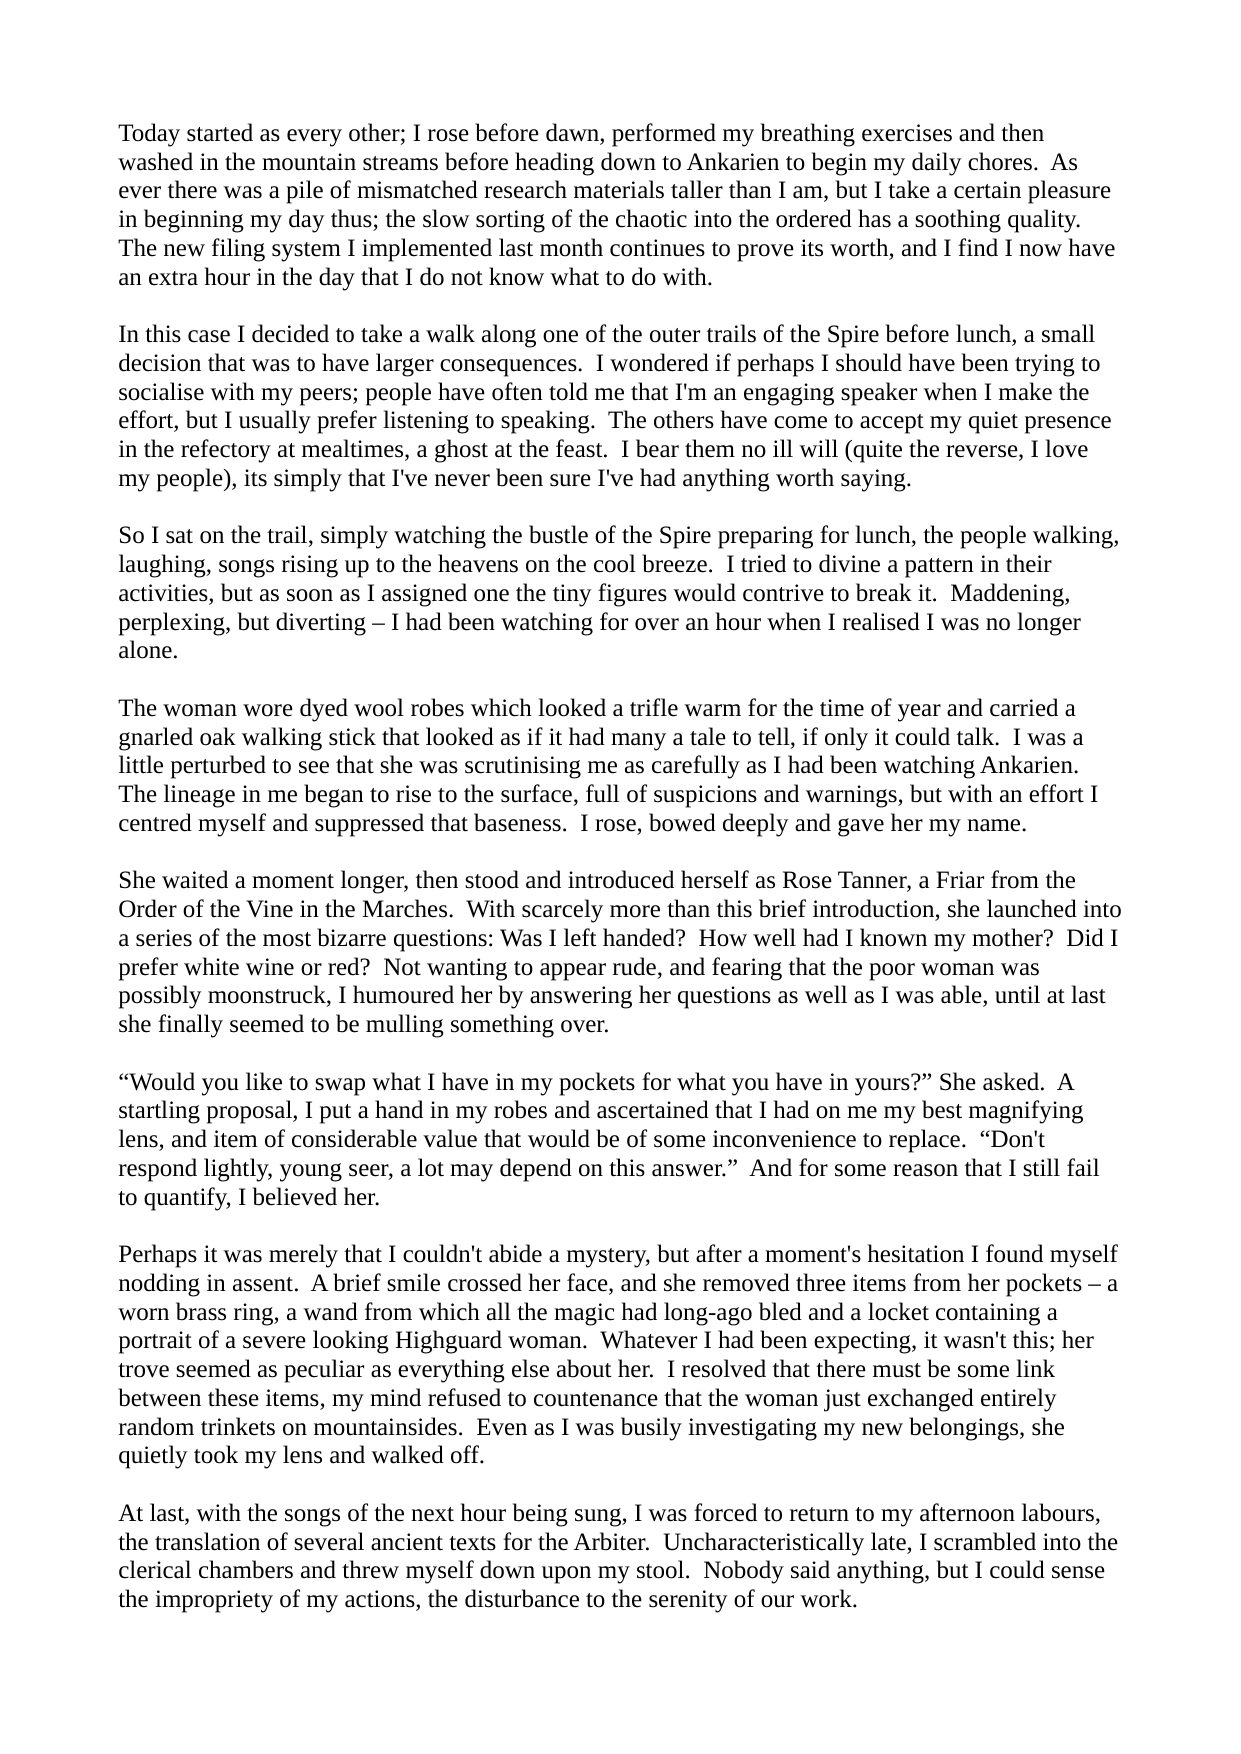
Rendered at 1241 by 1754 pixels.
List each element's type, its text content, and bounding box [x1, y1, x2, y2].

text Today started as every other; I rose before dawn, performed my breathing exercises and then washed in the mountain streams before heading down to Ankarien to begin my daily chores. As ever there was a pile of mismatched research materials taller than I am, but I take a certain pleasure in beginning my day thus; the slow sorting of the chaotic into the ordered has a soothing quality. The new filing system I implemented last month continues to prove its worth, and I find I now have an extra hour in the day that I do not know what to do with. [118, 118, 1122, 291]
text She waited a moment longer, then stood and introduced herself as Rose Tanner, a Friar from the Order of the Vine in the Marches. With scarcely more than this brief introduction, she launched into a series of the most bizarre questions: Was I left handed? How well had I known my mother? Did I prefer white wine or red? Not wanting to appear rude, and fearing that the poor woman was possibly moonstruck, I humoured her by answering her questions as well as I was able, until at last she finally seemed to be mulling something over. [118, 866, 1122, 1038]
text Perhaps it was merely that I couldn't abide a mystery, but after a moment's hesitation I found myself nodding in assent. A brief smile crossed her face, and she removed three items from her pockets – a worn brass ring, a wand from which all the magic had long-ago bled and a locket containing a portrait of a severe looking Highguard woman. Whatever I had been expecting, it wasn't this; her trove seemed as peculiar as everything else about her. I resolved that there must be some link between these items, my mind refused to countenance that the woman just exchanged entirely random trinkets on mountainsides. Even as I was busily investigating my new belongings, she quietly took my lens and walked off. [118, 1239, 1122, 1469]
text So I sat on the trail, simply watching the bustle of the Spire preparing for lunch, the people walking, laughing, songs rising up to the heavens on the cool breeze. I tried to divine a pattern in their activities, but as soon as I assigned one the tiny figures would contrive to break it. Maddening, perplexing, but diverting – I had been watching for over an hour when I realised I was no longer alone. [118, 521, 1122, 664]
text The woman wore dyed wool robes which looked a trifle warm for the time of year and carried a gnarled oak walking stick that looked as if it had many a tale to tell, if only it could talk. I was a little perturbed to see that she was scrutinising me as carefully as I had been watching Ankarien. The lineage in me began to rise to the surface, full of suspicions and warnings, but with an effort I centred myself and suppressed that baseness. I rose, bowed deeply and gave her my name. [118, 693, 1122, 837]
text “Would you like to swap what I have in my pockets for what you have in yours?” She asked. A startling proposal, I put a hand in my robes and ascertained that I had on me my best magnifying lens, and item of considerable value that would be of some inconvenience to replace. “Don't respond lightly, young seer, a lot may depend on this answer.” And for some reason that I still fail to quantify, I believed her. [118, 1067, 1122, 1211]
text At last, with the songs of the next hour being sung, I was forced to return to my afternoon labours, the translation of several ancient texts for the Arbiter. Uncharacteristically late, I scrambled into the clerical chambers and threw myself down upon my stool. Nobody said anything, but I could sense the impropriety of my actions, the disturbance to the serenity of our work. [118, 1498, 1122, 1613]
text In this case I decided to take a walk along one of the outer trails of the Spire before lunch, a small decision that was to have larger consequences. I wondered if perhaps I should have been trying to socialise with my peers; people have often told me that I'm an engaging speaker when I make the effort, but I usually prefer listening to speaking. The others have come to accept my quiet presence in the refectory at mealtimes, a ghost at the feast. I bear them no ill will (quite the reverse, I love my people), its simply that I've never been sure I've had anything worth saying. [118, 319, 1122, 492]
